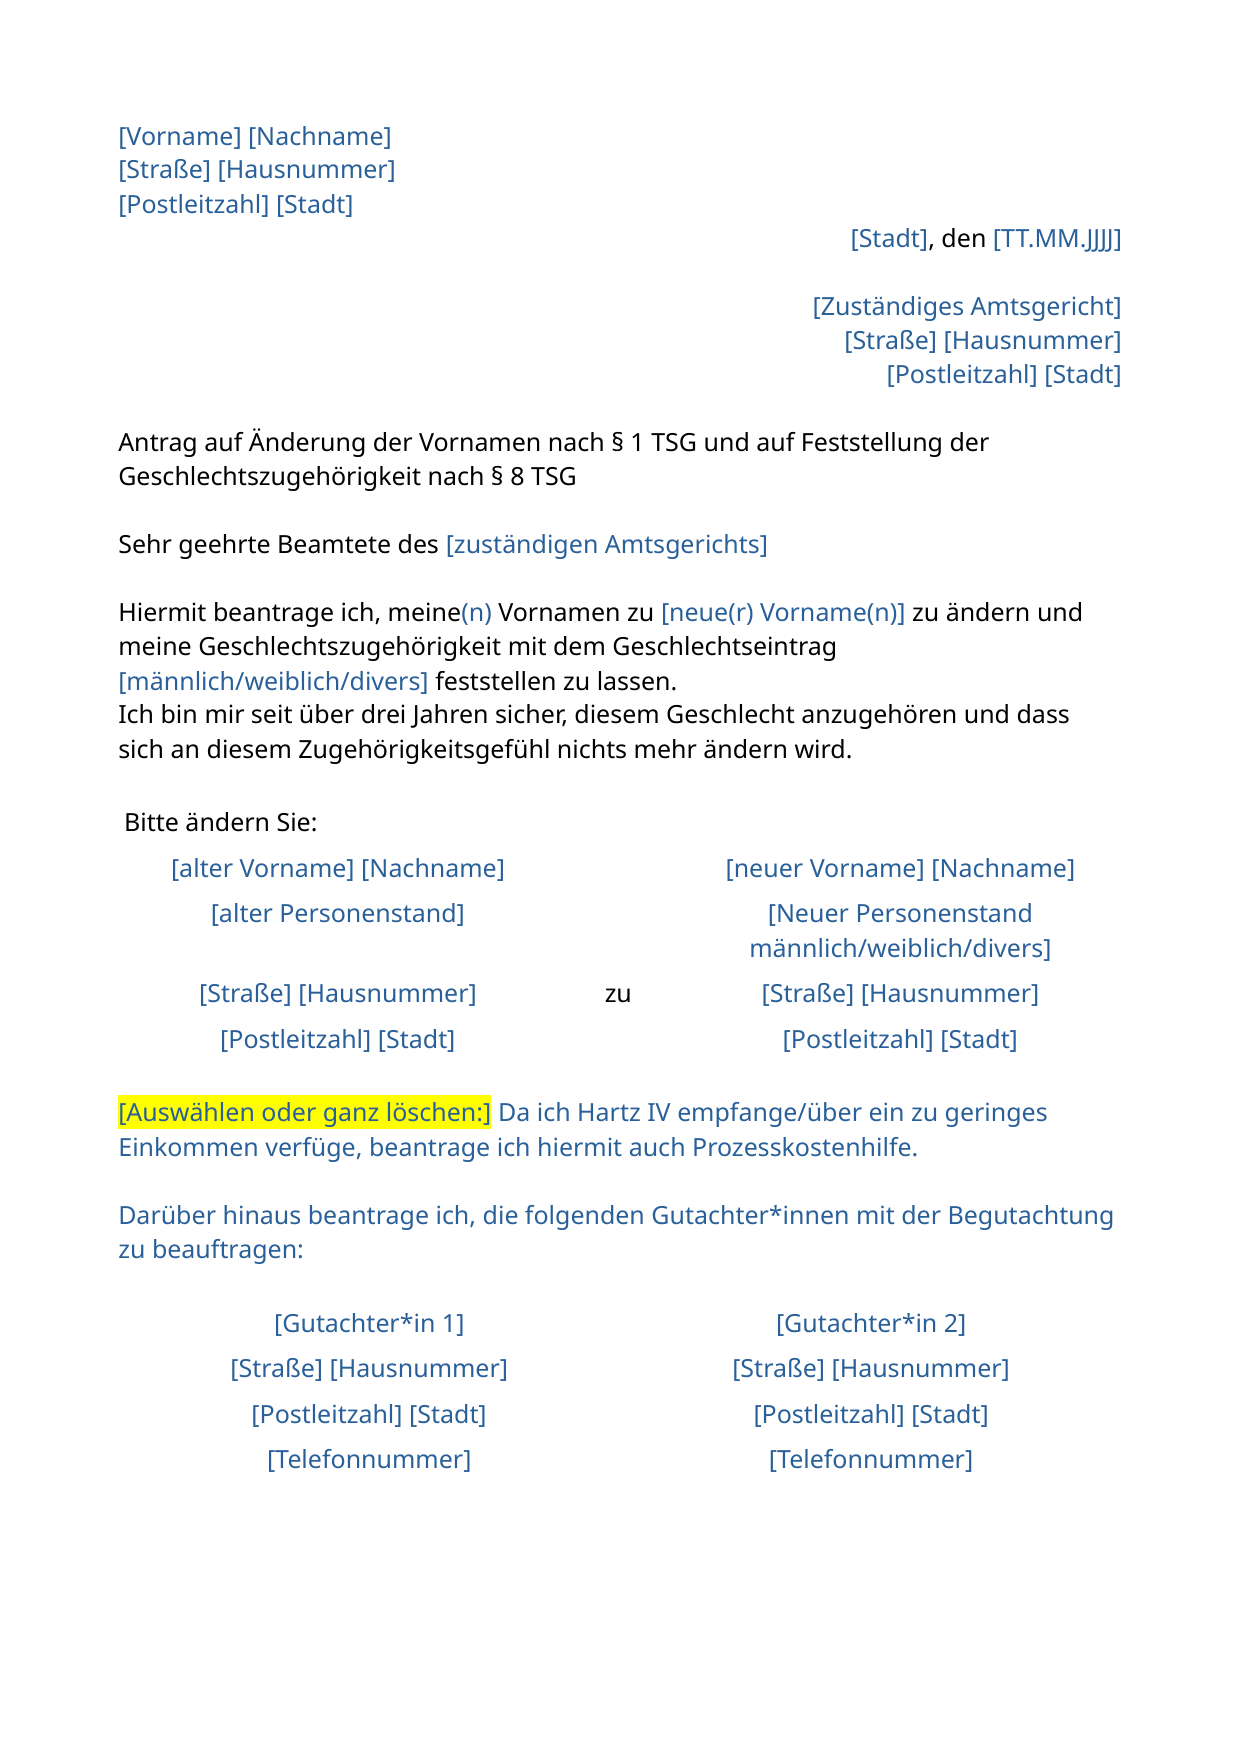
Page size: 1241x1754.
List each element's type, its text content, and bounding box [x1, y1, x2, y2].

text Sehr geehrte Beamtete des [zuständigen Amtsgerichts] [118, 527, 1122, 561]
table_header [Gutachter*in 1] [118, 1300, 620, 1345]
table_cell [alter Personenstand] [118, 890, 557, 970]
table_cell [Postleitzahl] [Stadt] [620, 1391, 1122, 1436]
table_cell [558, 890, 678, 970]
table_cell [558, 1016, 678, 1061]
table_cell [alter Vorname] [Nachname] [118, 845, 557, 890]
table_cell [558, 845, 678, 890]
table_cell [Telefonnummer] [620, 1436, 1122, 1482]
table_header [679, 799, 1122, 845]
table_cell [Postleitzahl] [Stadt] [679, 1016, 1122, 1061]
text Darüber hinaus beantrage ich, die folgenden Gutachter*innen mit der Begutachtung zu beauftragen: [118, 1197, 1122, 1265]
table_cell [Straße] [Hausnummer] [620, 1345, 1122, 1391]
text [Vorname] [Nachname] [118, 118, 1122, 152]
text [Straße] [Hausnummer] [118, 152, 1122, 186]
table_header [Gutachter*in 2] [620, 1300, 1122, 1345]
text [Auswählen oder ganz löschen:] Da ich Hartz IV empfange/über ein zu geringes Einkommen verfüge, beantrage ich hiermit auch Prozesskostenhilfe. [118, 1095, 1122, 1163]
table_cell [Postleitzahl] [Stadt] [118, 1391, 620, 1436]
table_cell zu [558, 970, 678, 1016]
text Antrag auf Änderung der Vornamen nach § 1 TSG und auf Feststellung der Geschlechtszugehörigkeit nach § 8 TSG [118, 425, 1122, 493]
text [Zuständiges Amtsgericht] [118, 288, 1122, 322]
table_cell [Telefonnummer] [118, 1436, 620, 1482]
text [Stadt], den [TT.MM.JJJJ] [118, 220, 1122, 254]
table_header [558, 799, 678, 845]
text [Straße] [Hausnummer] [118, 322, 1122, 357]
text [Postleitzahl] [Stadt] [118, 357, 1122, 391]
table_cell [Postleitzahl] [Stadt] [118, 1016, 557, 1061]
table_cell [Straße] [Hausnummer] [679, 970, 1122, 1016]
table_header Bitte ändern Sie: [118, 799, 557, 845]
text Ich bin mir seit über drei Jahren sicher, diesem Geschlecht anzugehören und dass sich an diesem Zugehörigkeitsgefühl nichts mehr ändern wird. [118, 697, 1122, 765]
table_cell [Straße] [Hausnummer] [118, 970, 557, 1016]
table_cell [neuer Vorname] [Nachname] [679, 845, 1122, 890]
table_cell [Neuer Personenstand männlich/weiblich/divers] [679, 890, 1122, 970]
text [Postleitzahl] [Stadt] [118, 186, 1122, 220]
text Hiermit beantrage ich, meine(n) Vornamen zu [neue(r) Vorname(n)] zu ändern und meine Geschlechtszugehörigkeit mit dem Geschlechtseintrag [männlich/weiblich/divers] feststellen zu lassen. [118, 595, 1122, 697]
table_cell [Straße] [Hausnummer] [118, 1345, 620, 1391]
